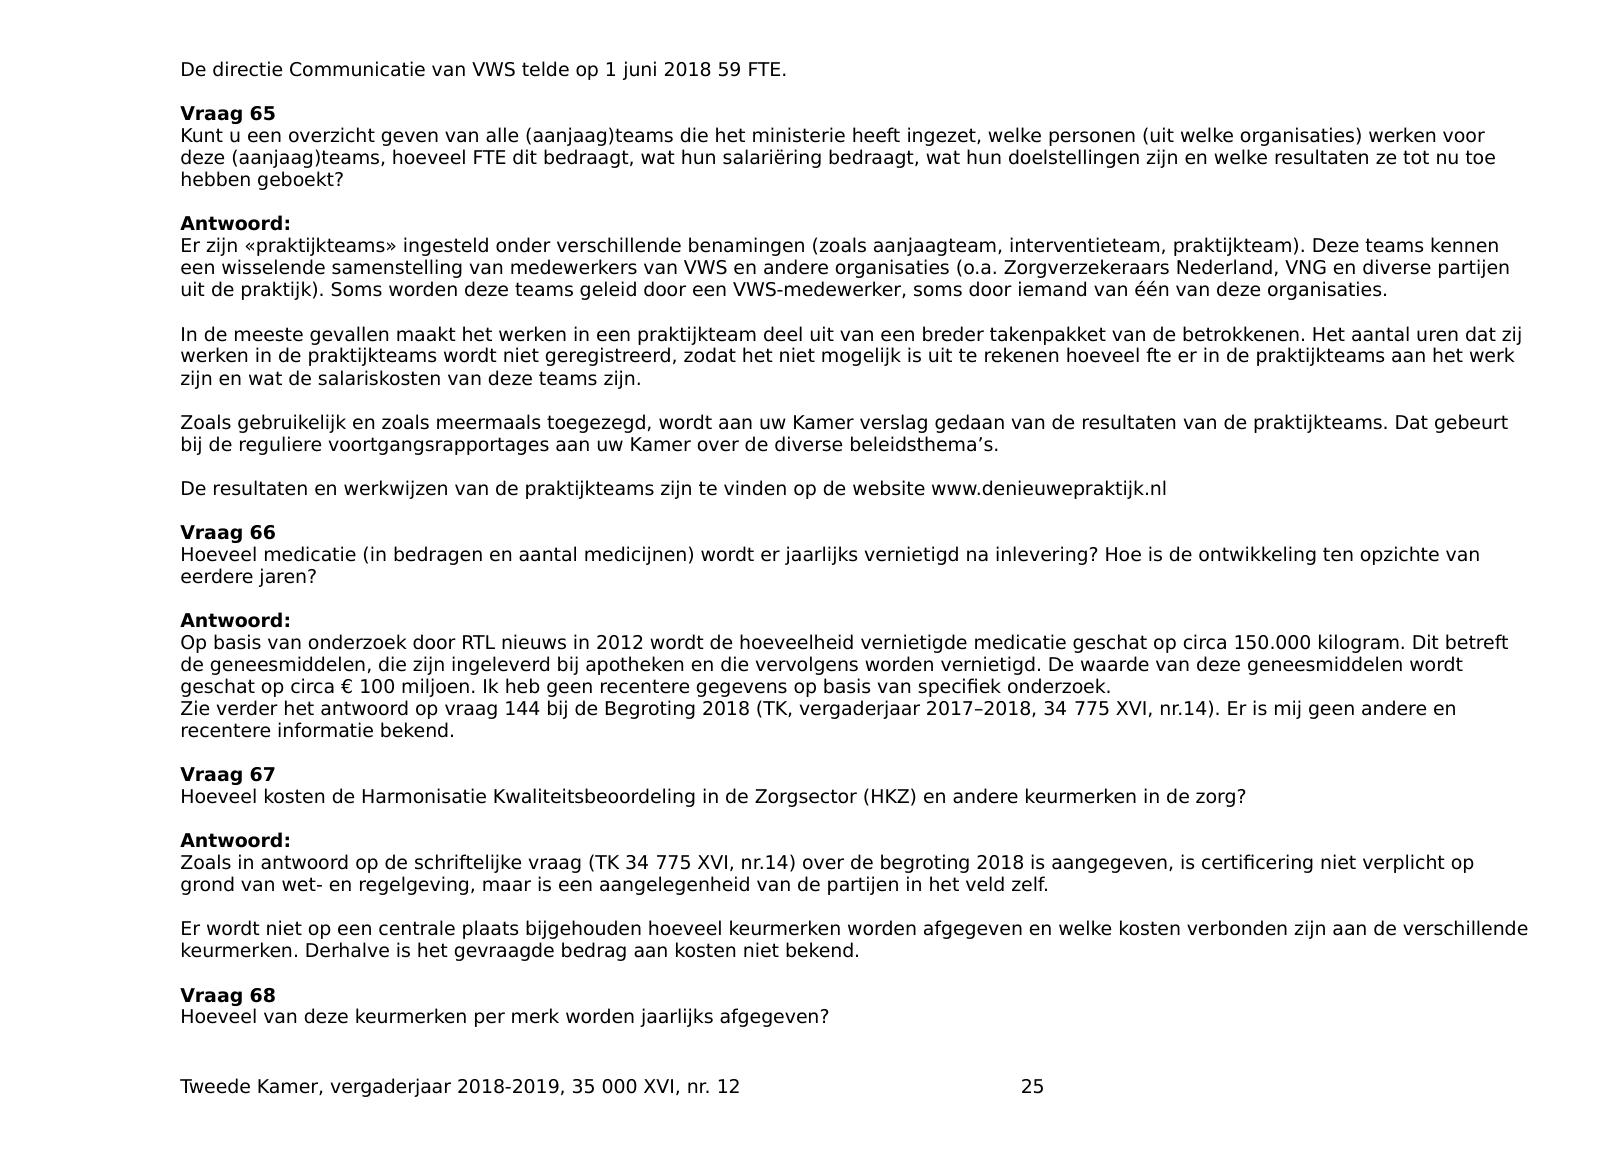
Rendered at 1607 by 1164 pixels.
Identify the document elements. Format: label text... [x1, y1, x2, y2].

text Vraag 67 [180, 764, 1529, 786]
text Antwoord: [180, 610, 1529, 632]
text Zoals gebruikelijk en zoals meermaals toegezegd, wordt aan uw Kamer verslag gedaan van de resultaten van de praktijkteams. Dat gebeurt bij de reguliere voortgangsrapportages aan uw Kamer over de diverse beleidsthema’s. [180, 412, 1529, 456]
text In de meeste gevallen maakt het werken in een praktijkteam deel uit van een breder takenpakket van de betrokkenen. Het aantal uren dat zij werken in de praktijkteams wordt niet geregistreerd, zodat het niet mogelijk is uit te rekenen hoeveel fte er in de praktijkteams aan het werk zijn en wat de salariskosten van deze teams zijn. [180, 323, 1529, 389]
text Er wordt niet op een centrale plaats bijgehouden hoeveel keurmerken worden afgegeven en welke kosten verbonden zijn aan de verschillende keurmerken. Derhalve is het gevraagde bedrag aan kosten niet bekend. [180, 918, 1529, 962]
text Antwoord: [180, 830, 1529, 852]
text Hoeveel medicatie (in bedragen en aantal medicijnen) wordt er jaarlijks vernietigd na inlevering? Hoe is de ontwikkeling ten opzichte van eerdere jaren? [180, 544, 1529, 588]
text Kunt u een overzicht geven van alle (aanjaag)teams die het ministerie heeft ingezet, welke personen (uit welke organisaties) werken voor deze (aanjaag)teams, hoeveel FTE dit bedraagt, wat hun salariëring bedraagt, wat hun doelstellingen zijn en welke resultaten ze tot nu toe hebben geboekt? [180, 125, 1529, 191]
text Op basis van onderzoek door RTL nieuws in 2012 wordt de hoeveelheid vernietigde medicatie geschat op circa 150.000 kilogram. Dit betreft de geneesmiddelen, die zijn ingeleverd bij apotheken en die vervolgens worden vernietigd. De waarde van deze geneesmiddelen wordt geschat op circa € 100 miljoen. Ik heb geen recentere gegevens op basis van specifiek onderzoek. [180, 632, 1529, 698]
text Vraag 66 [180, 522, 1529, 544]
text Hoeveel van deze keurmerken per merk worden jaarlijks afgegeven? [180, 1006, 1529, 1028]
text Antwoord: [180, 213, 1529, 235]
text Vraag 68 [180, 984, 1529, 1006]
text Zoals in antwoord op de schriftelijke vraag (TK 34 775 XVI, nr.14) over de begroting 2018 is aangegeven, is certificering niet verplicht op grond van wet- en regelgeving, maar is een aangelegenheid van de partijen in het veld zelf. [180, 852, 1529, 896]
text De directie Communicatie van VWS telde op 1 juni 2018 59 FTE. [180, 59, 1529, 81]
text De resultaten en werkwijzen van de praktijkteams zijn te vinden op de website www.denieuwepraktijk.nl [180, 478, 1529, 500]
text Er zijn «praktijkteams» ingesteld onder verschillende benamingen (zoals aanjaagteam, interventieteam, praktijkteam). Deze teams kennen een wisselende samenstelling van medewerkers van VWS en andere organisaties (o.a. Zorgverzekeraars Nederland, VNG en diverse partijen uit de praktijk). Soms worden deze teams geleid door een VWS-medewerker, soms door iemand van één van deze organisaties. [180, 235, 1529, 301]
text Vraag 65 [180, 103, 1529, 125]
text Zie verder het antwoord op vraag 144 bij de Begroting 2018 (TK, vergaderjaar 2017–2018, 34 775 XVI, nr.14). Er is mij geen andere en recentere informatie bekend. [180, 698, 1529, 742]
text Hoeveel kosten de Harmonisatie Kwaliteitsbeoordeling in de Zorgsector (HKZ) en andere keurmerken in de zorg? [180, 786, 1529, 808]
